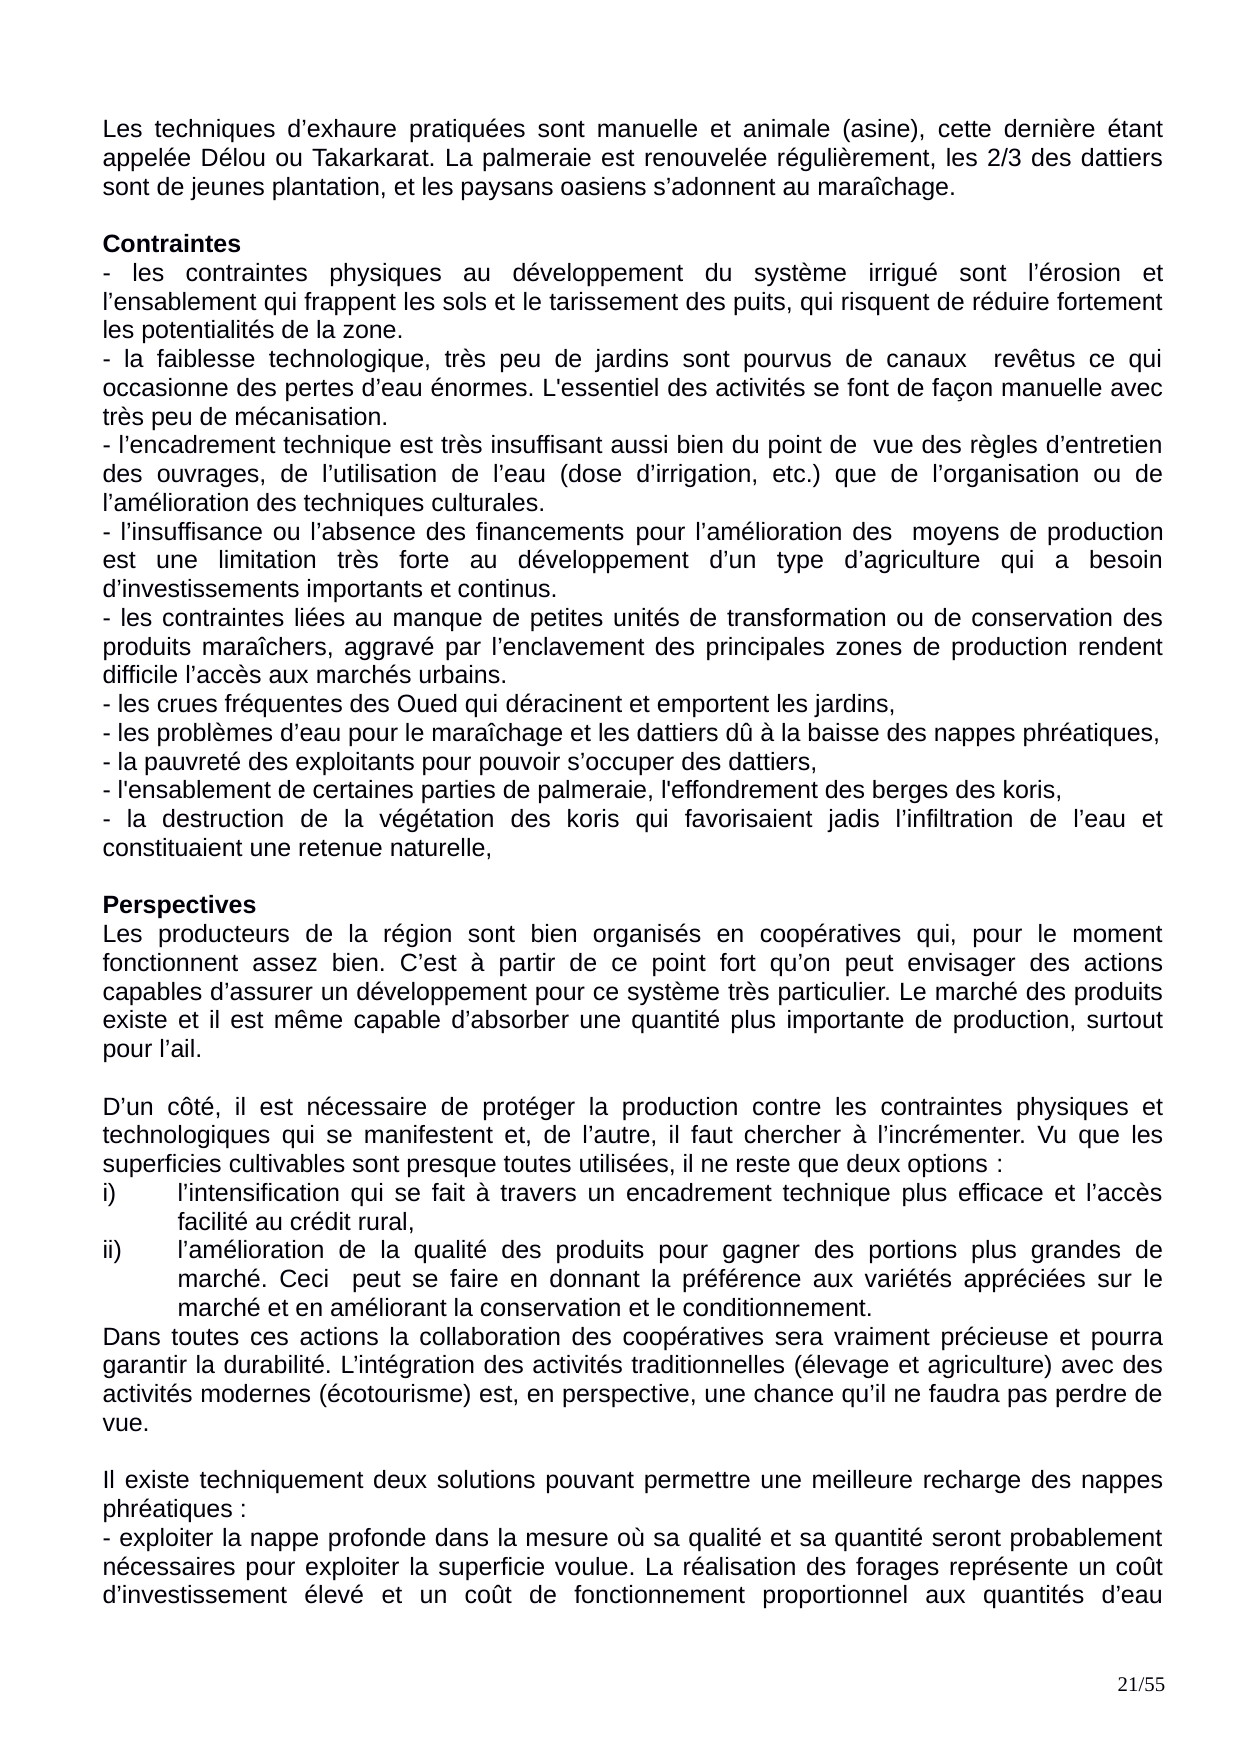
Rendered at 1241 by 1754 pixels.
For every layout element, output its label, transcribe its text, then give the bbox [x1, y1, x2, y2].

text Perspectives [102, 890, 1165, 919]
list Dans toutes ces actions la collaboration des coopératives sera vraiment précieuse et pourra garantir la durabilité. L’intégration des activités traditionnelles (élevage et agriculture) avec des activités modernes (écotourisme) est, en perspective, une chance qu’il ne faudra pas perdre de vue. [102, 1322, 1165, 1437]
list l’intensification qui se fait à travers un encadrement technique plus efficace et l’accès facilité au crédit rural, [102, 1178, 1165, 1235]
text D’un côté, il est nécessaire de protéger la production contre les contraintes physiques et technologiques qui se manifestent et, de l’autre, il faut chercher à l’incrémenter. Vu que les superficies cultivables sont presque toutes utilisées, il ne reste que deux options : [102, 1092, 1165, 1178]
text - les contraintes liées au manque de petites unités de transformation ou de conservation des produits maraîchers, aggravé par l’enclavement des principales zones de production rendent difficile l’accès aux marchés urbains. [102, 603, 1165, 689]
text - la pauvreté des exploitants pour pouvoir s’occuper des dattiers, [102, 747, 1165, 775]
text - les problèmes d’eau pour le maraîchage et les dattiers dû à la baisse des nappes phréatiques, [102, 718, 1165, 747]
text Contraintes [102, 229, 1165, 258]
list - l’encadrement technique est très insuffisant aussi bien du point de vue des règles d’entretien des ouvrages, de l’utilisation de l’eau (dose d’irrigation, etc.) que de l’organisation ou de l’amélioration des techniques culturales. [102, 430, 1165, 517]
text - la destruction de la végétation des koris qui favorisaient jadis l’infiltration de l’eau et constituaient une retenue naturelle, [102, 804, 1165, 862]
list - les contraintes physiques au développement du système irrigué sont l’érosion et l’ensablement qui frappent les sols et le tarissement des puits, qui risquent de réduire fortement les potentialités de la zone. [102, 258, 1165, 344]
text Les techniques d’exhaure pratiquées sont manuelle et animale (asine), cette dernière étant appelée Délou ou Takarkarat. La palmeraie est renouvelée régulièrement, les 2/3 des dattiers sont de jeunes plantation, et les paysans oasiens s’adonnent au maraîchage. [102, 114, 1165, 200]
list - la faiblesse technologique, très peu de jardins sont pourvus de canaux revêtus ce qui occasionne des pertes d’eau énormes. L'essentiel des activités se font de façon manuelle avec très peu de mécanisation. [102, 344, 1165, 430]
list l’amélioration de la qualité des produits pour gagner des portions plus grandes de marché. Ceci peut se faire en donnant la préférence aux variétés appréciées sur le marché et en améliorant la conservation et le conditionnement. [102, 1235, 1165, 1322]
text Les producteurs de la région sont bien organisés en coopératives qui, pour le moment fonctionnent assez bien. C’est à partir de ce point fort qu’on peut envisager des actions capables d’assurer un développement pour ce système très particulier. Le marché des produits existe et il est même capable d’absorber une quantité plus importante de production, surtout pour l’ail. [102, 919, 1165, 1063]
text - les crues fréquentes des Oued qui déracinent et emportent les jardins, [102, 689, 1165, 718]
text - l'ensablement de certaines parties de palmeraie, l'effondrement des berges des koris, [102, 775, 1165, 804]
list - l’insuffisance ou l’absence des financements pour l’amélioration des moyens de production est une limitation très forte au développement d’un type d’agriculture qui a besoin d’investissements importants et continus. [102, 517, 1165, 603]
text Il existe techniquement deux solutions pouvant permettre une meilleure recharge des nappes phréatiques : [102, 1465, 1165, 1523]
list - exploiter la nappe profonde dans la mesure où sa qualité et sa quantité seront probablement nécessaires pour exploiter la superficie voulue. La réalisation des forages représente un coût d’investissement élevé et un coût de fonctionnement proportionnel aux quantités d’eau [102, 1523, 1165, 1609]
